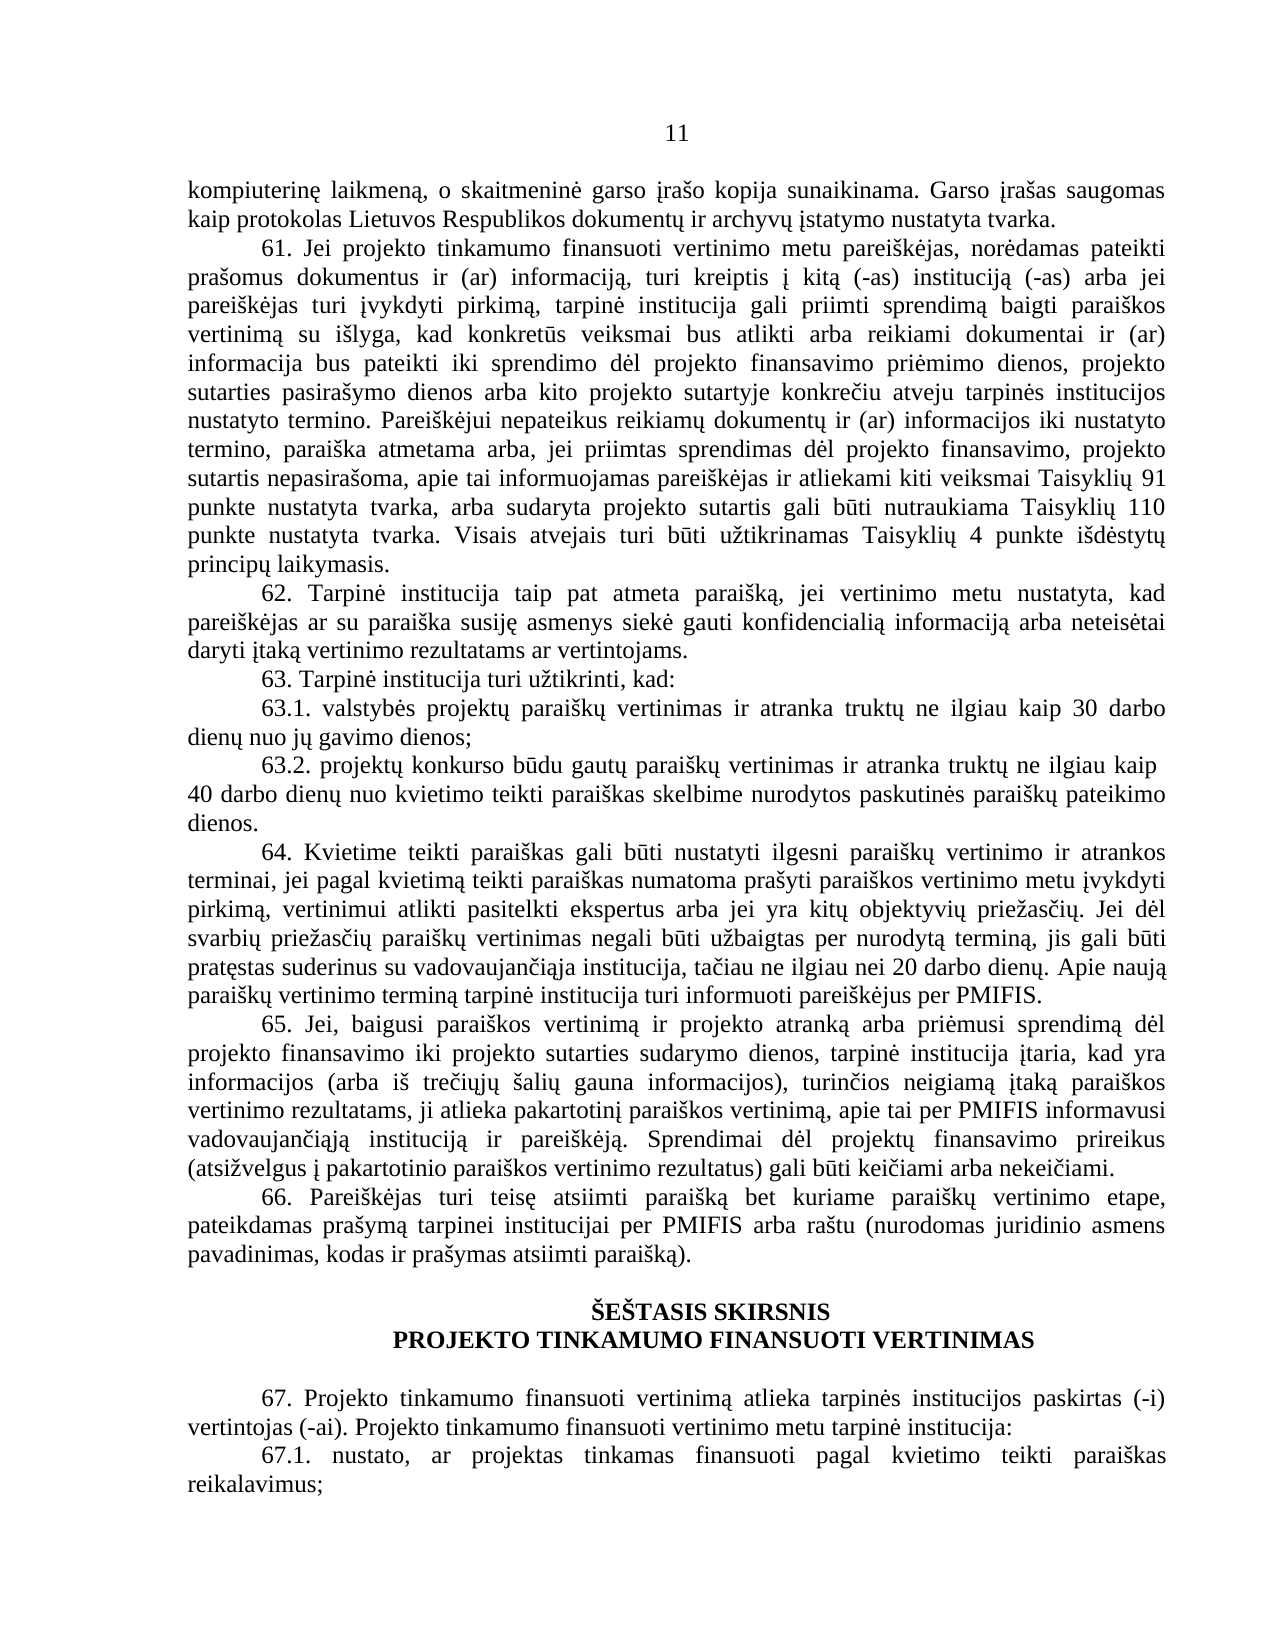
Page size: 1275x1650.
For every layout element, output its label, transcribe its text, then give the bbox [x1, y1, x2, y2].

text 63. Tarpinė institucija turi užtikrinti, kad: [187, 664, 1167, 693]
text 65. Jei, baigusi paraiškos vertinimą ir projekto atranką arba priėmusi sprendimą dėl projekto finansavimo iki projekto sutarties sudarymo dienos, tarpinė institucija įtaria, kad yra informacijos (arba iš trečiųjų šalių gauna informacijos), turinčios neigiamą įtaką paraiškos vertinimo rezultatams, ji atlieka pakartotinį paraiškos vertinimą, apie tai per PMIFIS informavusi vadovaujančiąją instituciją ir pareiškėją. Sprendimai dėl projektų finansavimo prireikus (atsižvelgus į pakartotinio paraiškos vertinimo rezultatus) gali būti keičiami arba nekeičiami. [187, 1009, 1167, 1182]
text 67.1. nustato, ar projektas tinkamas finansuoti pagal kvietimo teikti paraiškas reikalavimus; [187, 1441, 1167, 1498]
text 61. Jei projekto tinkamumo finansuoti vertinimo metu pareiškėjas, norėdamas pateikti prašomus dokumentus ir (ar) informaciją, turi kreiptis į kitą (-as) instituciją (-as) arba jei pareiškėjas turi įvykdyti pirkimą, tarpinė institucija gali priimti sprendimą baigti paraiškos vertinimą su išlyga, kad konkretūs veiksmai bus atlikti arba reikiami dokumentai ir (ar) informacija bus pateikti iki sprendimo dėl projekto finansavimo priėmimo dienos, projekto sutarties pasirašymo dienos arba kito projekto sutartyje konkrečiu atveju tarpinės institucijos nustatyto termino. Pareiškėjui nepateikus reikiamų dokumentų ir (ar) informacijos iki nustatyto termino, paraiška atmetama arba, jei priimtas sprendimas dėl projekto finansavimo, projekto sutartis nepasirašoma, apie tai informuojamas pareiškėjas ir atliekami kiti veiksmai Taisyklių 91 punkte nustatyta tvarka, arba sudaryta projekto sutartis gali būti nutraukiama Taisyklių 110 punkte nustatyta tvarka. Visais atvejais turi būti užtikrinamas Taisyklių 4 punkte išdėstytų principų laikymasis. [187, 233, 1167, 578]
text 67. Projekto tinkamumo finansuoti vertinimą atlieka tarpinės institucijos paskirtas (-i) vertintojas (-ai). Projekto tinkamumo finansuoti vertinimo metu tarpinė institucija: [187, 1383, 1167, 1441]
text 63.1. valstybės projektų paraiškų vertinimas ir atranka truktų ne ilgiau kaip 30 darbo dienų nuo jų gavimo dienos; [187, 693, 1167, 751]
text 62. Tarpinė institucija taip pat atmeta paraišką, jei vertinimo metu nustatyta, kad pareiškėjas ar su paraiška susiję asmenys siekė gauti konfidencialią informaciją arba neteisėtai daryti įtaką vertinimo rezultatams ar vertintojams. [187, 578, 1167, 664]
text 66. Pareiškėjas turi teisę atsiimti paraišką bet kuriame paraiškų vertinimo etape, pateikdamas prašymą tarpinei institucijai per PMIFIS arba raštu (nurodomas juridinio asmens pavadinimas, kodas ir prašymas atsiimti paraišką). [187, 1182, 1167, 1268]
subtitle šeštasis skirsnis [187, 1297, 1167, 1326]
text 63.2. projektų konkurso būdu gautų paraiškų vertinimas ir atranka truktų ne ilgiau kaip 40 darbo dienų nuo kvietimo teikti paraiškas skelbime nurodytos paskutinės paraiškų pateikimo dienos. [187, 751, 1167, 837]
subtitle Projekto tinkamumo finansuoti vertinimas [187, 1326, 1167, 1354]
text kompiuterinę laikmeną, o skaitmeninė garso įrašo kopija sunaikinama. Garso įrašas saugomas kaip protokolas Lietuvos Respublikos dokumentų ir archyvų įstatymo nustatyta tvarka. [187, 176, 1167, 233]
text 64. Kvietime teikti paraiškas gali būti nustatyti ilgesni paraiškų vertinimo ir atrankos terminai, jei pagal kvietimą teikti paraiškas numatoma prašyti paraiškos vertinimo metu įvykdyti pirkimą, vertinimui atlikti pasitelkti ekspertus arba jei yra kitų objektyvių priežasčių. Jei dėl svarbių priežasčių paraiškų vertinimas negali būti užbaigtas per nurodytą terminą, jis gali būti pratęstas suderinus su vadovaujančiąja institucija, tačiau ne ilgiau nei 20 darbo dienų. Apie naują paraiškų vertinimo terminą tarpinė institucija turi informuoti pareiškėjus per PMIFIS. [187, 837, 1167, 1009]
